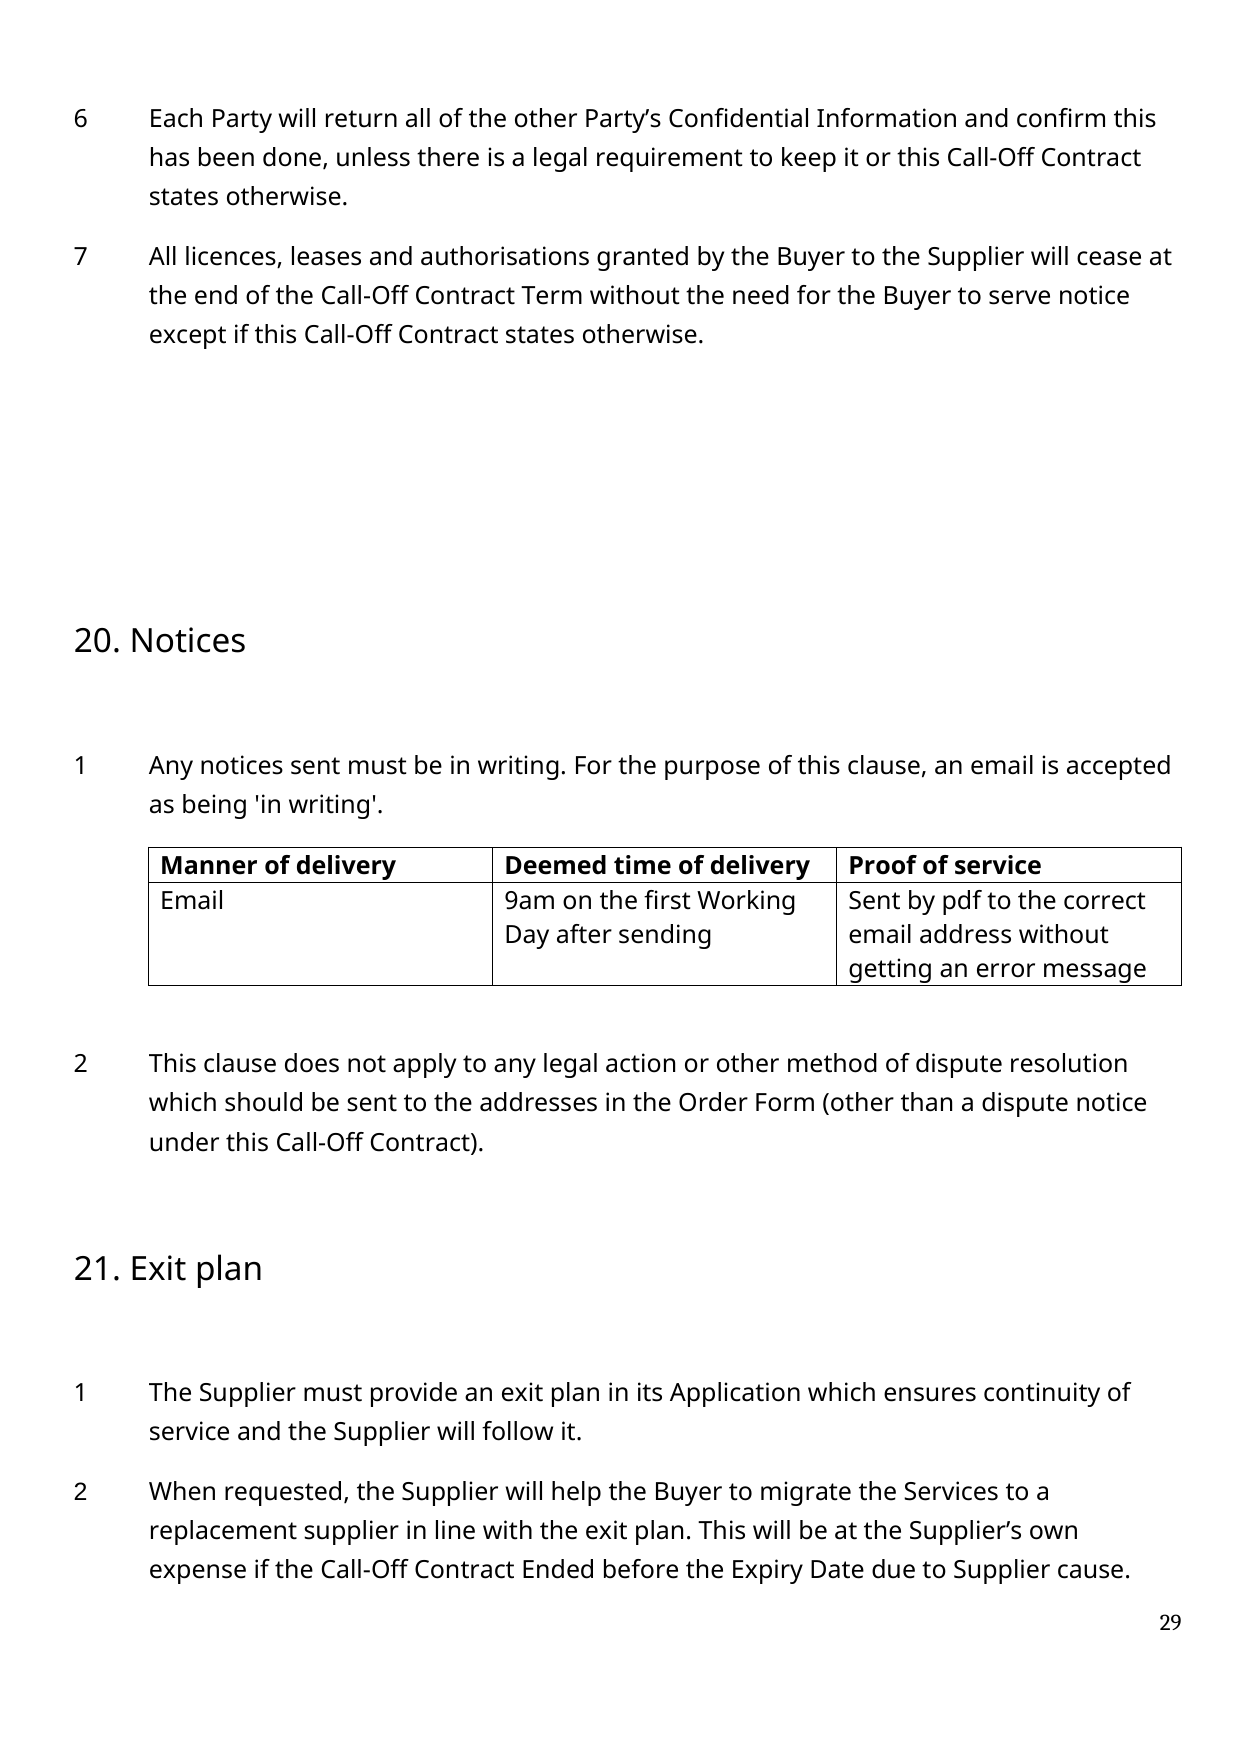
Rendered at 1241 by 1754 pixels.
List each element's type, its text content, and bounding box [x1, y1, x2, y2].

table_cell Sent by pdf to the correct email address without getting an error message [837, 883, 1181, 985]
table_header Manner of delivery [149, 848, 492, 882]
list When requested, the Supplier will help the Buyer to migrate the Services to a replacement supplier in line with the exit plan. This will be at the Supplier’s own expense if the Call-Off Contract Ended before the Expiry Date due to Supplier cause. [73, 1474, 1181, 1586]
list All licences, leases and authorisations granted by the Buyer to the Supplier will cease at the end of the Call-Off Contract Term without the need for the Buyer to serve notice except if this Call-Off Contract states otherwise. [73, 239, 1181, 351]
list This clause does not apply to any legal action or other method of dispute resolution which should be sent to the addresses in the Order Form (other than a dispute notice under this Call-Off Contract). [73, 1046, 1181, 1158]
subtitle 20. Notices [74, 617, 1181, 662]
list The Supplier must provide an exit plan in its Application which ensures continuity of service and the Supplier will follow it. [73, 1375, 1181, 1448]
table_cell Email [149, 883, 492, 985]
list Any notices sent must be in writing. For the purpose of this clause, an email is accepted as being 'in writing'. [73, 747, 1181, 821]
subtitle 21. Exit plan [74, 1244, 1181, 1290]
table_cell 9am on the first Working Day after sending [493, 883, 836, 985]
table_header Proof of service [837, 848, 1181, 882]
list Each Party will return all of the other Party’s Confidential Information and confirm this has been done, unless there is a legal requirement to keep it or this Call-Off Contract states otherwise. [73, 100, 1181, 213]
table_header Deemed time of delivery [493, 848, 836, 882]
